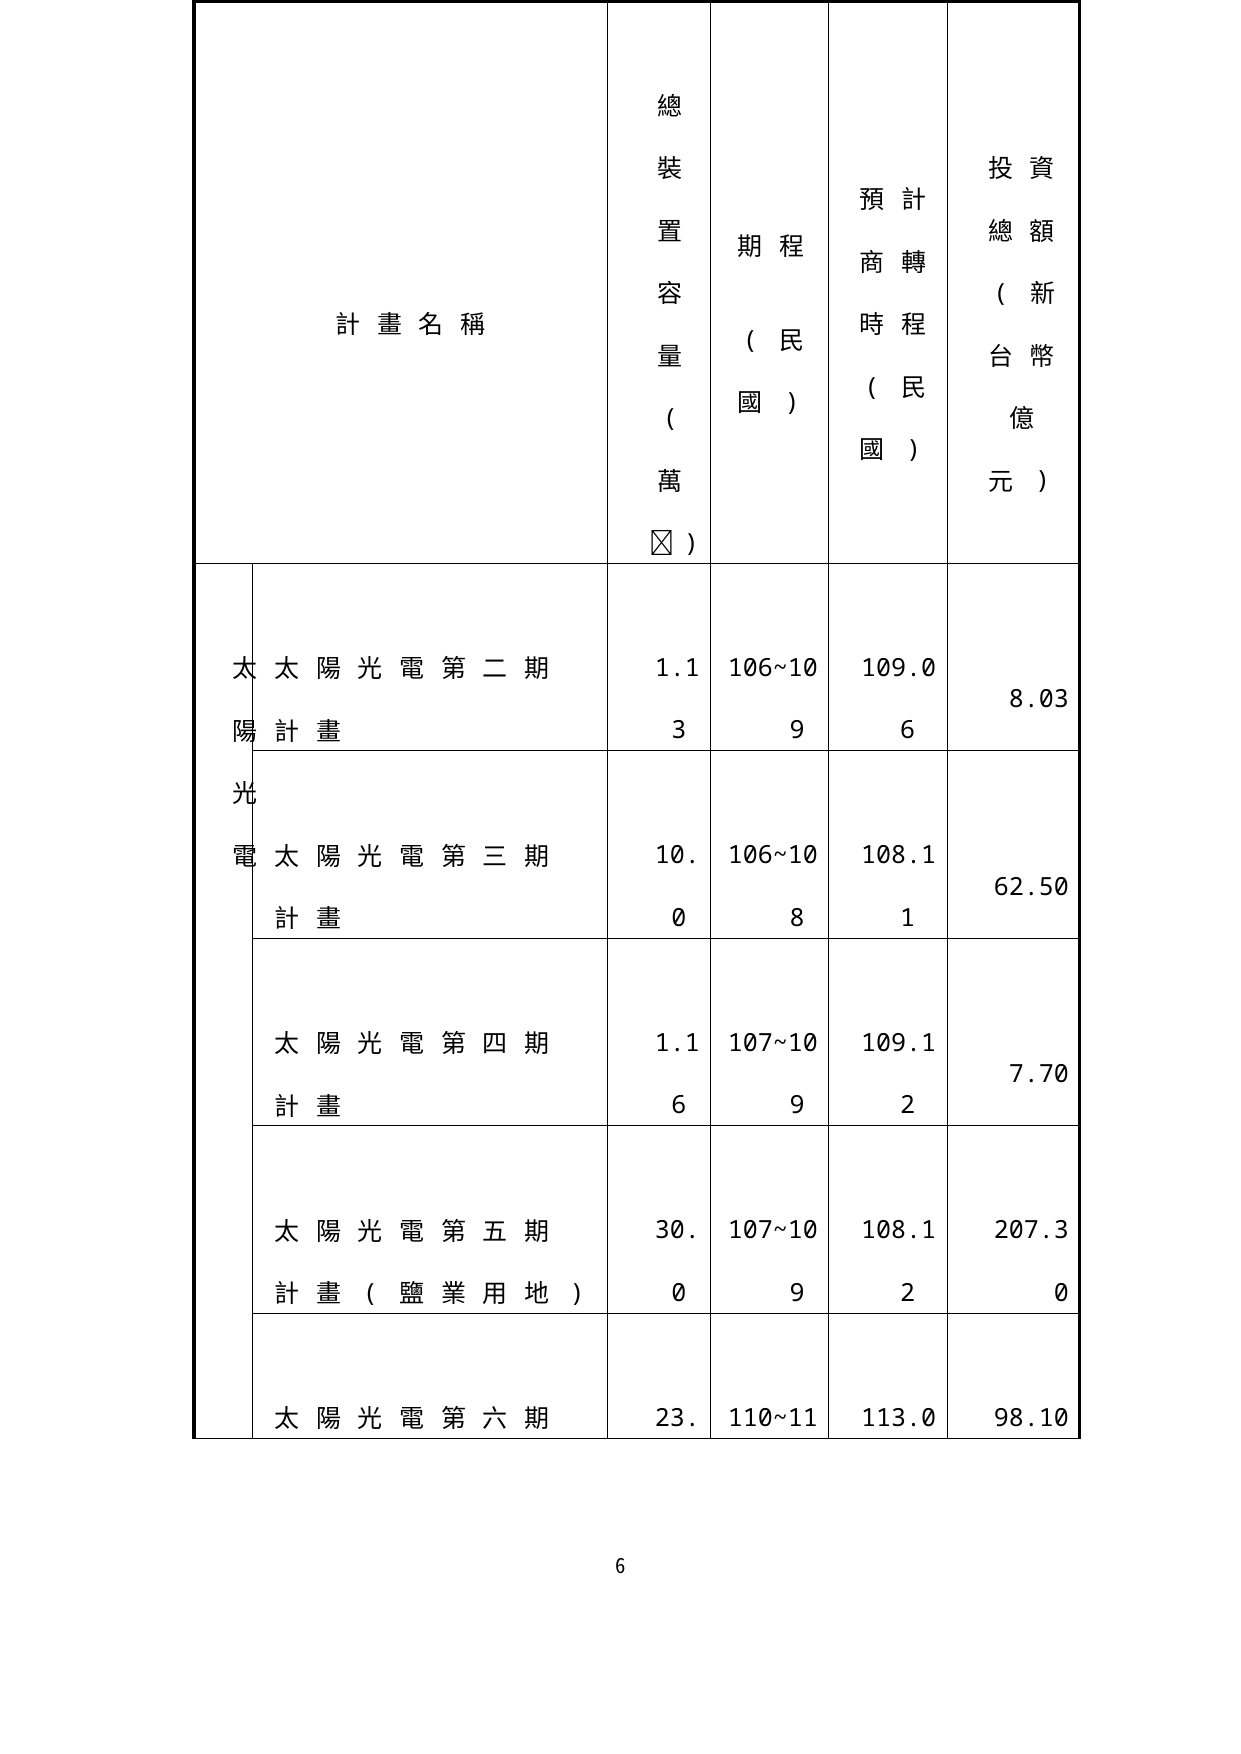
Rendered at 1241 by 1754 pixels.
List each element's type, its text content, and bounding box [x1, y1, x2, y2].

table_cell 109.12 [829, 939, 947, 1125]
table_cell 62.50 [948, 751, 1078, 937]
table_cell 109.06 [829, 564, 947, 750]
table_header 總裝置容量(萬) [608, 3, 710, 562]
table_cell 10.0 [608, 751, 710, 937]
table_header 計畫名稱 [196, 3, 607, 562]
table_cell 7.70 [948, 939, 1078, 1125]
table_cell 98.10 [948, 1314, 1078, 1437]
table_cell 113.0 [829, 1314, 947, 1437]
table_cell 108.11 [829, 751, 947, 937]
table_cell 106~109 [711, 564, 828, 750]
table_cell 太陽光電第四期計畫 [253, 939, 607, 1125]
table_cell 太陽光電第六期 [253, 1314, 607, 1437]
table_header 預計商轉時程(民國) [829, 3, 947, 562]
table_cell 207.30 [948, 1126, 1078, 1312]
table_cell 23. [608, 1314, 710, 1437]
table_cell 107~109 [711, 1126, 828, 1312]
table_cell 30.0 [608, 1126, 710, 1312]
table_cell 太陽光電 [196, 564, 252, 1437]
table_cell 110~11 [711, 1314, 828, 1437]
table_cell 107~109 [711, 939, 828, 1125]
table_header 期程 (民國) [711, 3, 828, 562]
table_cell 太陽光電第三期計畫 [253, 751, 607, 937]
table_cell 108.12 [829, 1126, 947, 1312]
table_cell 太陽光電第二期計畫 [253, 564, 607, 750]
table_cell 太陽光電第五期計畫(鹽業用地) [253, 1126, 607, 1312]
table_cell 1.13 [608, 564, 710, 750]
table_header 投資總額(新台幣億元) [948, 3, 1078, 562]
table_cell 8.03 [948, 564, 1078, 750]
table_cell 1.16 [608, 939, 710, 1125]
table_cell 106~108 [711, 751, 828, 937]
